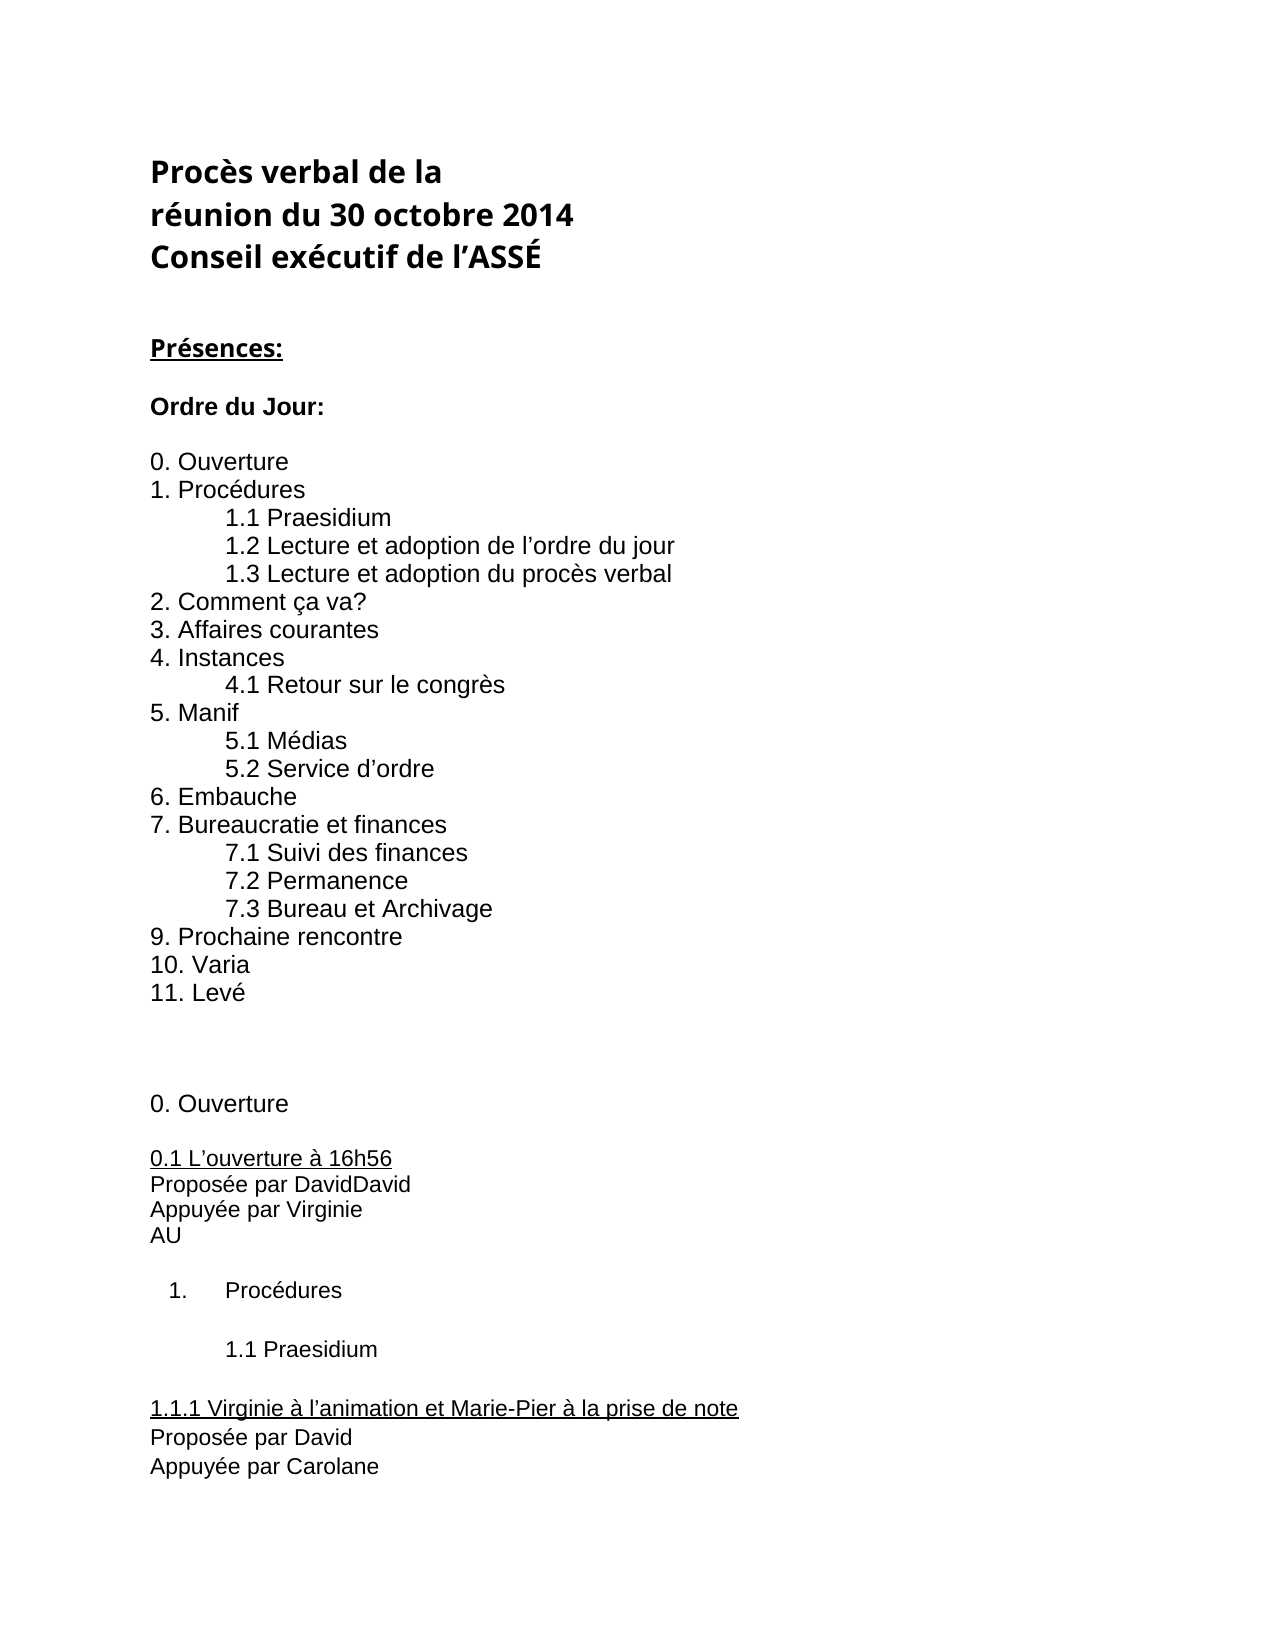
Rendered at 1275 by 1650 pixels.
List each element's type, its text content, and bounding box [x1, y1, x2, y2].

text Conseil exécutif de l’ASSÉ [150, 235, 1125, 278]
text 7.2 Permanence [150, 867, 1125, 894]
text 0. Ouverture [150, 448, 1125, 476]
text 6. Embauche [150, 783, 1125, 811]
text 2. Comment ça va? [150, 587, 1125, 615]
text Appuyée par Virginie [150, 1197, 1125, 1223]
text 3. Affaires courantes [150, 615, 1125, 643]
text 7.3 Bureau et Archivage [150, 894, 1125, 922]
text 5.2 Service d’ordre [150, 755, 1125, 783]
text 1. Procédures [150, 476, 1125, 504]
text Proposée par DavidDavid [150, 1171, 1125, 1197]
text 1.1 Praesidium [150, 504, 1125, 532]
text 9. Prochaine rencontre [150, 922, 1125, 950]
text 0. Ouverture [150, 1090, 1125, 1118]
list Procédures [150, 1278, 1125, 1303]
text 1.2 Lecture et adoption de l’ordre du jour [150, 532, 1125, 559]
text 4.1 Retour sur le congrès [150, 671, 1125, 699]
text Proposée par David [150, 1424, 1125, 1450]
text Procès verbal de la [150, 150, 1125, 193]
text 7.1 Suivi des finances [150, 839, 1125, 867]
text Ordre du Jour: [150, 392, 1125, 420]
text Appuyée par Carolane [150, 1454, 1125, 1479]
text 11. Levé [150, 978, 1125, 1006]
text 1.1.1 Virginie à l’animation et Marie-Pier à la prise de note [150, 1395, 1125, 1421]
text 4. Instances [150, 643, 1125, 671]
text 5. Manif [150, 699, 1125, 727]
text 1.3 Lecture et adoption du procès verbal [150, 559, 1125, 587]
text AU [150, 1223, 1125, 1248]
text Présences: [150, 331, 1125, 364]
text 5.1 Médias [150, 727, 1125, 755]
text 10. Varia [150, 950, 1125, 978]
text 0.1 L’ouverture à 16h56 [150, 1146, 1125, 1171]
text réunion du 30 octobre 2014 [150, 193, 1125, 235]
text 1.1 Praesidium [150, 1336, 1125, 1362]
text 7. Bureaucratie et finances [150, 811, 1125, 839]
